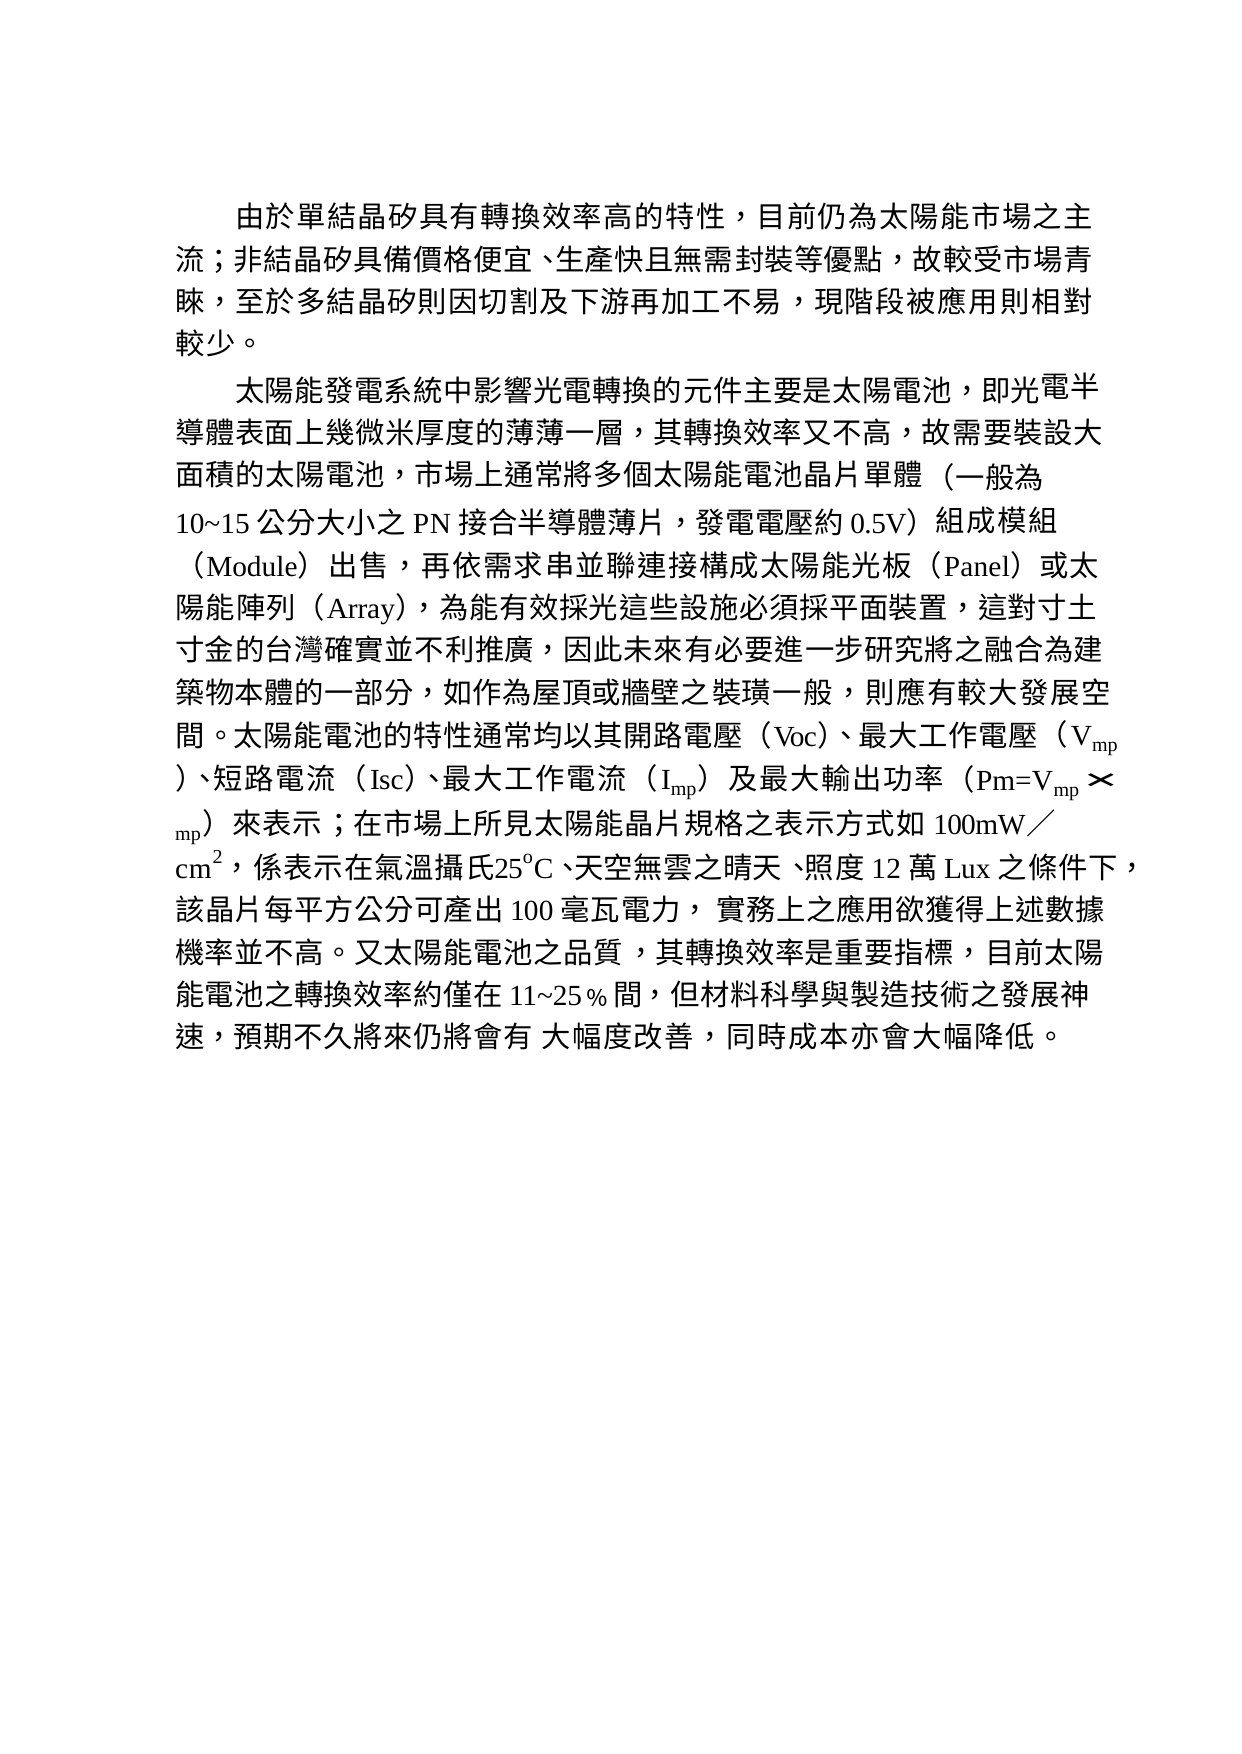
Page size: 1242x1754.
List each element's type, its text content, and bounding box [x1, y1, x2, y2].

text 由於單結晶矽具有轉換效率高的特性，目前仍為太陽能市場之主流；非結晶矽具備價格便宜、生產快且無需封裝等優點，故較受市場青睞，至於多結晶矽則因切割及下游再加工不易，現階段被應用則相對較少。 [175, 194, 1093, 363]
text 太陽能發電系統中影響光電轉換的元件主要是太陽電池，即光電半導體表面上幾微米厚度的薄薄一層，其轉換效率又不高，故需要裝設大面積的太陽電池，市場上通常將多個太陽能電池晶片單體（一般為 10~15 公分大小之 PN 接合半導體薄片，發電電壓約 0.5V）組成模組（Module）出售，再依需求串並聯連接構成太陽能光板（Panel）或太陽能陣列（Array），為能有效採光這些設施必須採平面裝置，這對寸土寸金的台灣確實並不利推廣，因此未來有必要進一步研究將之融合為建築物本體的一部分，如作為屋頂或牆壁之裝璜一般，則應有較大發展空間。太陽能電池的特性通常均以其開路電壓（Voc）、最大工作電壓（Vmp ）、短路電流（Isc）、最大工作電流（Imp）及最大輸出功率（Pm=Vmp × mp）來表示；在市場上所見太陽能晶片規格之表示方式如 100mW／cm2，係表示在氣溫攝氏25oC、天空無雲之晴天、照度 12 萬 Lux 之條件下，該晶片每平方公分可產出 100 毫瓦電力， 實務上之應用欲獲得上述數據機率並不高。又太陽能電池之品質，其轉換效率是重要指標，目前太陽能電池之轉換效率約僅在 11~25﹪間，但材料科學與製造技術之發展神速，預期不久將來仍將會有 大幅度改善，同時成本亦會大幅降低。 [175, 363, 1118, 1056]
